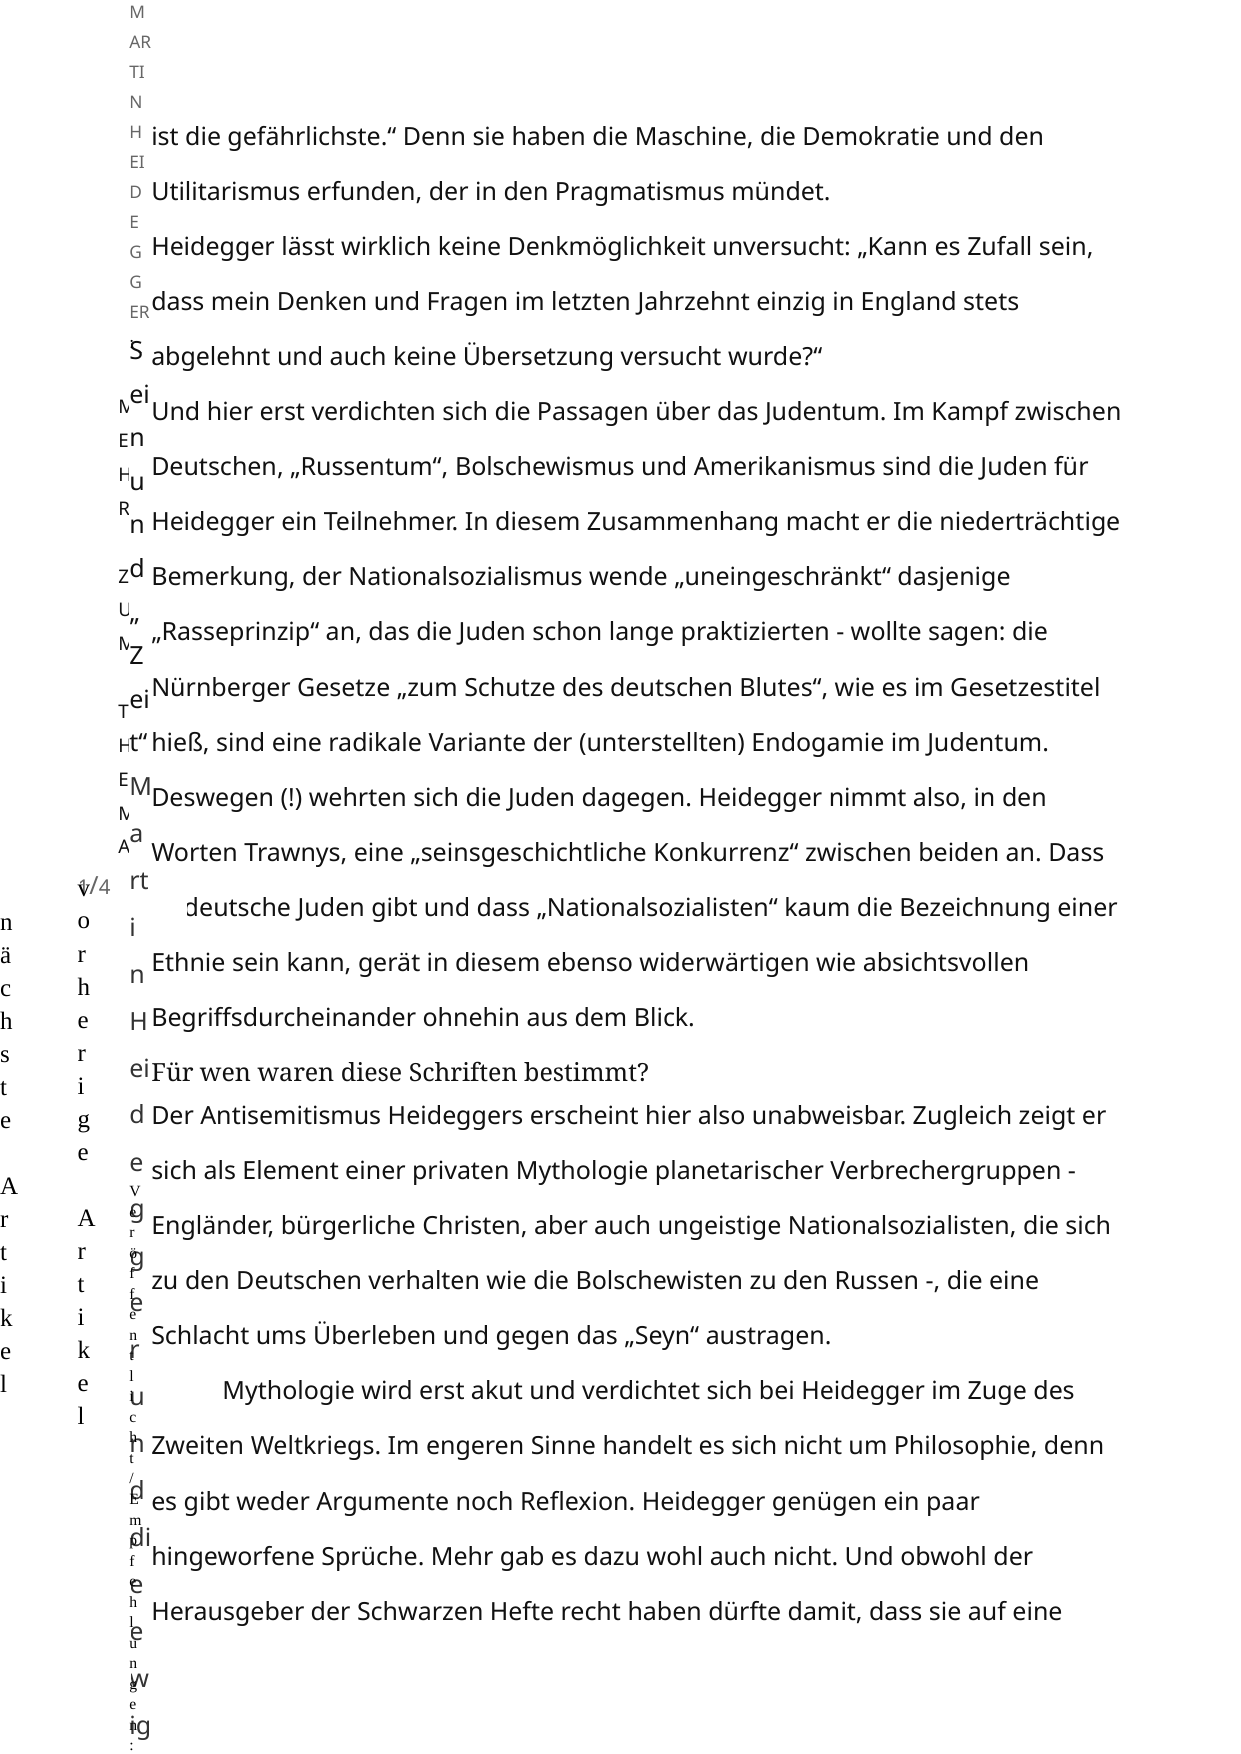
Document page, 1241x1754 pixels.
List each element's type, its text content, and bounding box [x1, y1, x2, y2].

text Der Antisemitismus Heideggers erscheint hier also unabweisbar. Zugleich zeigt er sich als Element einer privaten Mythologie planetarischer Verbrechergruppen - Engländer, bürgerliche Christen, aber auch ungeistige Nationalsozialisten, die sich zu den Deutschen verhalten wie die Bolschewisten zu den Russen -, die eine Schlacht ums Überleben und gegen das „Seyn“ austragen. [151, 1097, 1122, 1352]
text MEHR ZUM THEMA [118, 394, 129, 852]
text Diese Mythologie wird erst akut und verdichtet sich bei Heidegger im Zuge des Zweiten Weltkriegs. Im engeren Sinne handelt es sich nicht um Philosophie, denn es gibt weder Argumente noch Reflexion. Heidegger genügen ein paar hingeworfene Sprüche. Mehr gab es dazu wohl auch nicht. Und obwohl der Herausgeber der Schwarzen Hefte recht haben dürfte damit, dass sie auf eine [151, 1373, 1122, 1627]
text Heidegger lässt wirklich keine Denkmöglichkeit unversucht: „Kann es Zufall sein, dass mein Denken und Fragen im letzten Jahrzehnt einzig in England stets abgelehnt und auch keine Übersetzung versucht wurde?“ [151, 228, 1122, 373]
text 1/4 [0, 868, 129, 902]
text Und hier erst verdichten sich die Passagen über das Judentum. Im Kampf zwischen Deutschen, „Russentum“, Bolschewismus und Amerikanismus sind die Juden für Heidegger ein Teilnehmer. In diesem Zusammenhang macht er die niederträchtige Bemerkung, der Nationalsozialismus wende „uneingeschränkt“ dasjenige „Rasseprinzip“ an, das die Juden schon lange praktizierten - wollte sagen: die Nürnberger Gesetze „zum Schutze des deutschen Blutes“, wie es im Gesetzestitel hieß, sind eine radikale Variante der (unterstellten) Endogamie im Judentum. Deswegen (!) wehrten sich die Juden dagegen. Heidegger nimmt also, in den Worten Trawnys, eine „seinsgeschichtliche Konkurrenz“ zwischen beiden an. Dass es deutsche Juden gibt und dass „Nationalsozialisten“ kaum die Bezeichnung einer Ethnie sein kann, gerät in diesem ebenso widerwärtigen wie absichtsvollen Begriffsdurcheinander ohnehin aus dem Blick. [129, 394, 1122, 1034]
text 1/4 [151, 868, 187, 902]
text Martin Heidegger und die ewige Wiederkehr des gleichen Skandals: In der Wochenzeitung „Die Zeit“ wird die These vertreten, wegen bisher unbekannter Zitate lasse sich der Philosoph „nur noch schlecht verteidigen“. Wie bitte? [129, 768, 151, 1754]
text ist die gefährlichste.“ Denn sie haben die Maschine, die Demokratie und den Utilitarismus erfunden, der in den Pragmatismus mündet. [151, 118, 1122, 207]
subtitle Für wen waren diese Schriften bestimmt? [151, 1055, 1122, 1089]
text MARTIN HEIDEGGERSein und „Zeit“ [129, 0, 151, 759]
